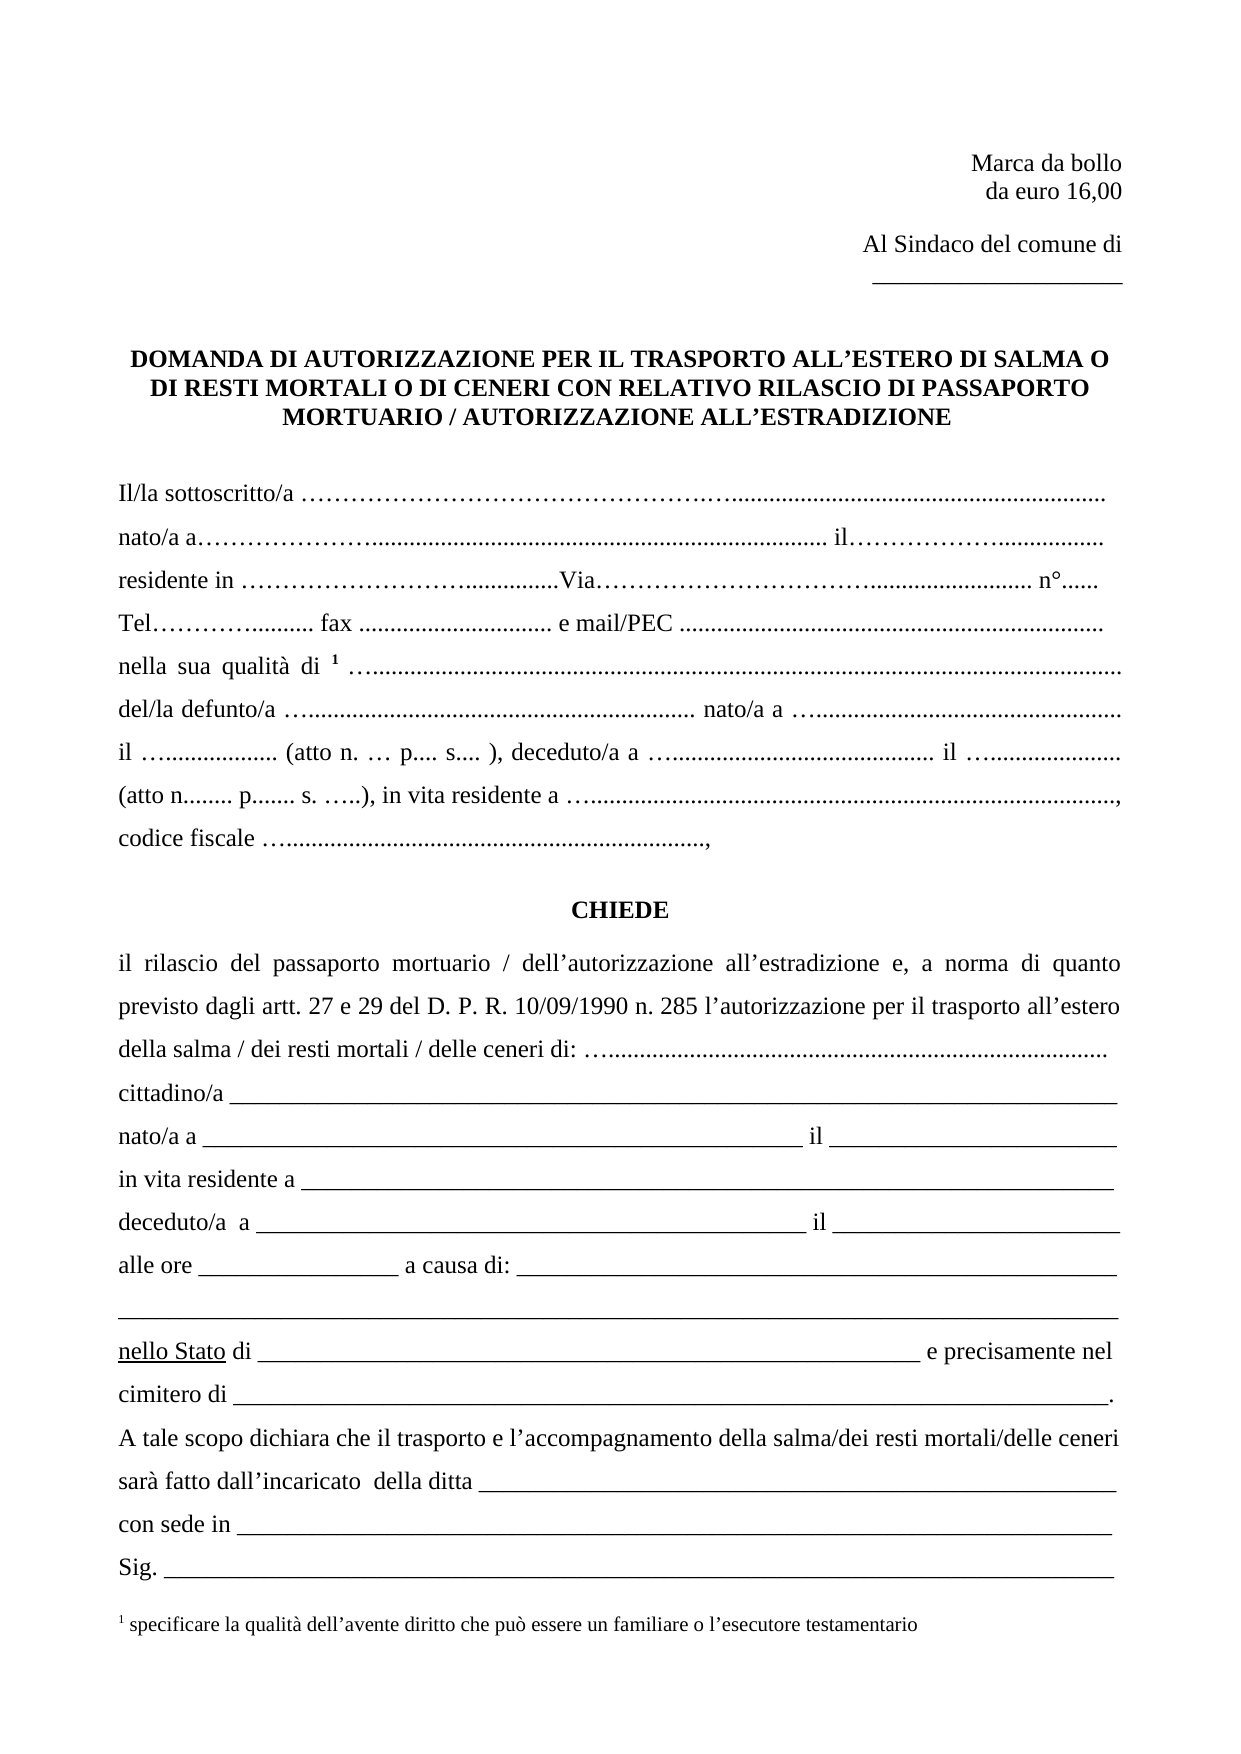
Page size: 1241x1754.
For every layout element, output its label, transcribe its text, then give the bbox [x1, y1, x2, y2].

subtitle da euro 16,00 [122, 176, 1122, 205]
text specificare la qualità dell’avente diritto che può essere un familiare o l’esecutore testamentario [118, 1612, 1122, 1636]
text nella sua qualità di …........................................................................................................................ del/la defunto/a ….............................................................. nato/a a …................................................. il ….................. (atto n. … p.... s.... ), deceduto/a a ….......................................... il …..................... (atto n........ p....... s. …..), in vita residente a …...................................................................................., codice fiscale …..................................................................., [118, 651, 1122, 852]
text in vita residente a _________________________________________________________________ [118, 1164, 1122, 1193]
text A tale scopo dichiara che il trasporto e l’accompagnamento della salma/dei resti mortali/delle ceneri [118, 1423, 1122, 1451]
text deceduto/a a ____________________________________________ il _______________________ [118, 1207, 1122, 1236]
text cittadino/a _______________________________________________________________________ [118, 1078, 1122, 1106]
text con sede in ______________________________________________________________________ [118, 1509, 1122, 1538]
text Tel………….......... fax ............................... e mail/PEC .................................................................... [118, 608, 1122, 637]
text il rilascio del passaporto mortuario / dell’autorizzazione all’estradizione e, a norma di quanto previsto dagli artt. 27 e 29 del D. P. R. 10/09/1990 n. 285 l’autorizzazione per il trasporto all’estero della salma / dei resti mortali / delle ceneri di: …................................................................................ [118, 948, 1122, 1063]
text Sig. ____________________________________________________________________________ [118, 1552, 1122, 1581]
text sarà fatto dall’incaricato della ditta ___________________________________________________ [118, 1466, 1122, 1494]
text Al Sindaco del comune di [118, 229, 1122, 258]
text nato/a a…………………......................................................................... il………………................. [118, 522, 1122, 550]
text ________________________________________________________________________________ [118, 1293, 1122, 1322]
text ____________________ [118, 258, 1122, 287]
text cimitero di ______________________________________________________________________. [118, 1379, 1122, 1408]
text Il/la sottoscritto/a ………………………………………….…............................................................ [118, 478, 1122, 507]
text alle ore ________________ a causa di: ________________________________________________ [118, 1250, 1122, 1279]
text nello Stato di _____________________________________________________ e precisamente nel [118, 1336, 1122, 1365]
text DOMANDA DI AUTORIZZAZIONE PER IL TRASPORTO ALL’ESTERO DI SALMA O DI RESTI MORTALI O DI CENERI CON RELATIVO RILASCIO DI PASSAPORTO MORTUARIO / AUTORIZZAZIONE ALL’ESTRADIZIONE [118, 344, 1122, 430]
subtitle Marca da bollo [122, 148, 1122, 176]
text residente in ………………………...............Via…………………………….......................... n°...... [118, 565, 1122, 593]
subtitle CHIEDE [118, 895, 1122, 924]
text nato/a a ________________________________________________ il _______________________ [118, 1121, 1122, 1149]
